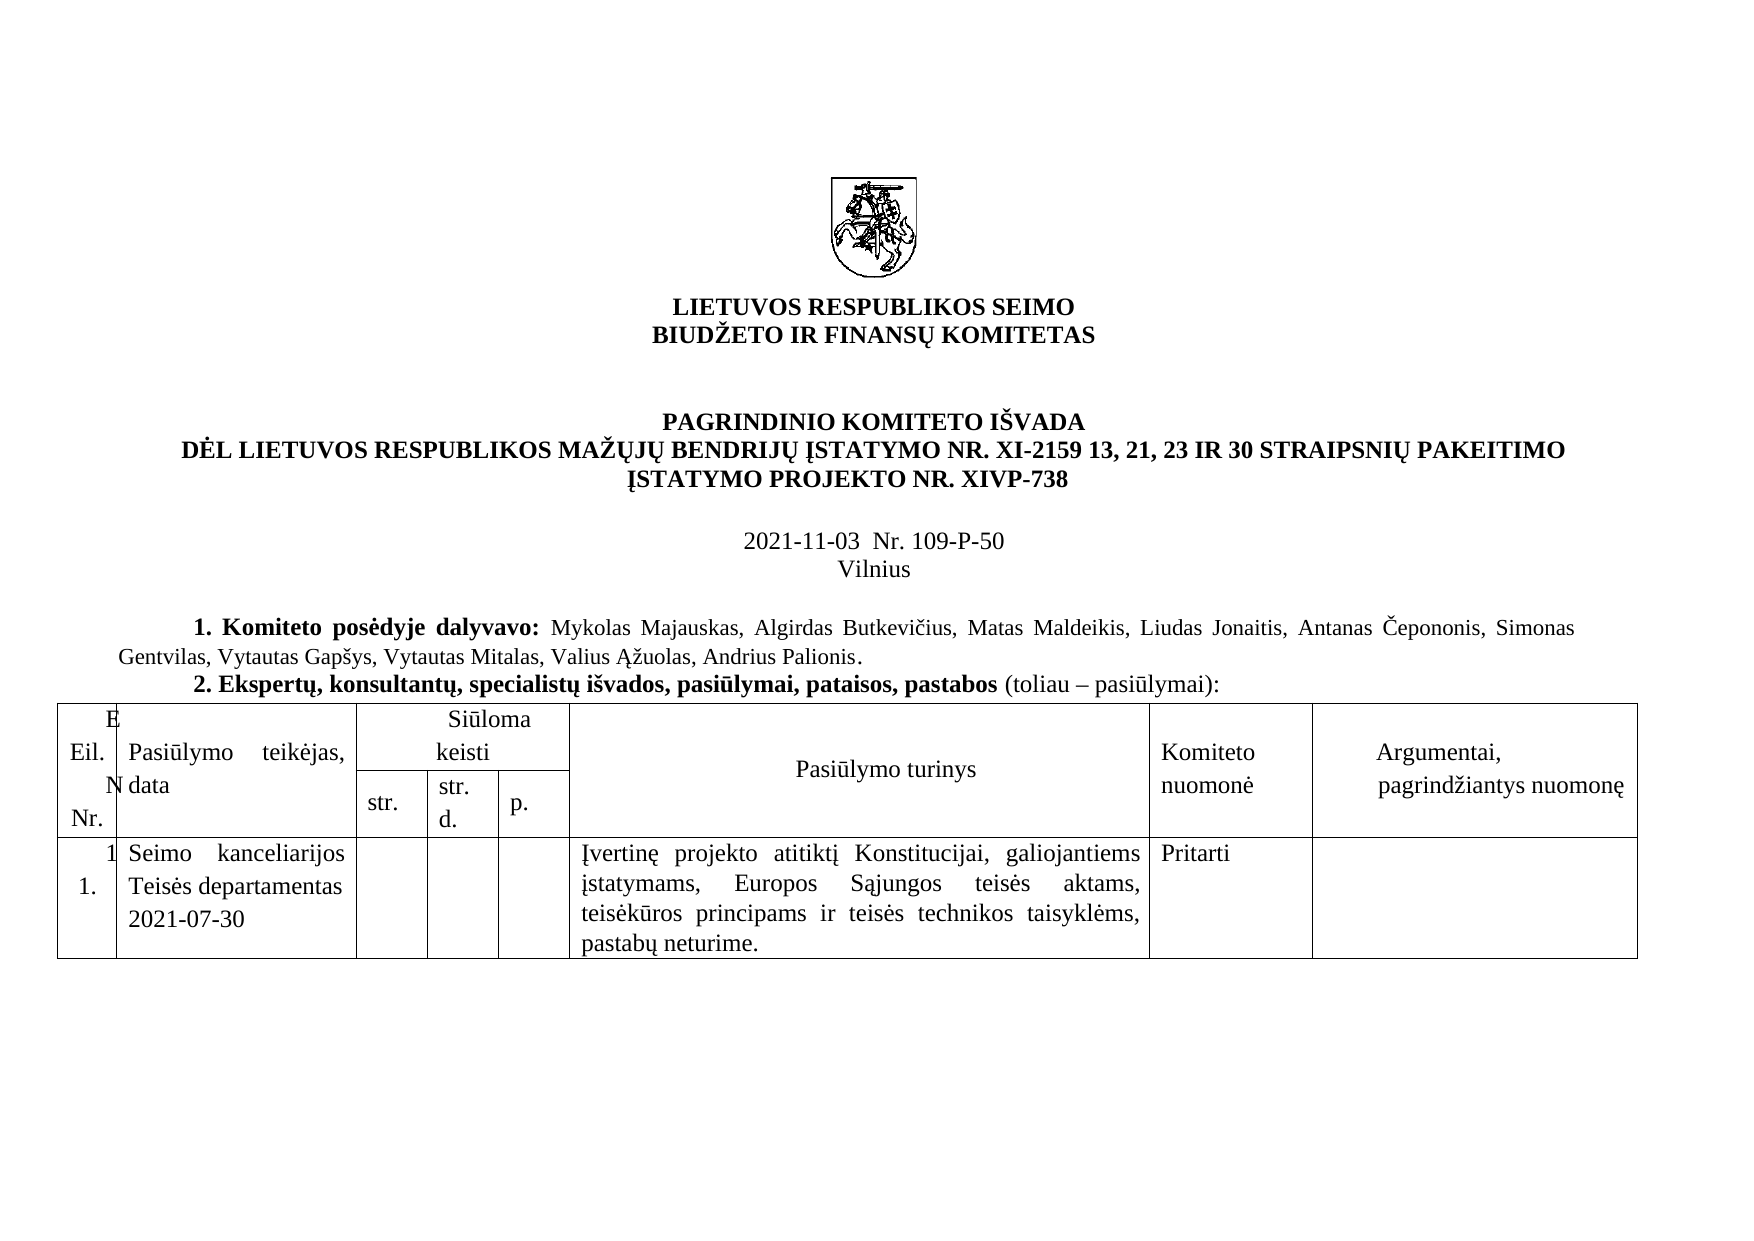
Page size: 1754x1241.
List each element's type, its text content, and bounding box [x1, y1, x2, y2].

text 1. Komiteto posėdyje dalyvavo: Mykolas Majauskas, Algirdas Butkevičius, Matas Maldeikis, Liudas Jonaitis, Antanas Čepononis, Simonas Gentvilas, Vytautas Gapšys, Vytautas Mitalas, Valius Ąžuolas, Andrius Palionis. [118, 612, 1577, 669]
table_header Pasiūlymo turinys [570, 704, 1149, 837]
text 2. Ekspertų, konsultantų, specialistų išvados, pasiūlymai, pataisos, pastabos (toliau – pasiūlymai): [118, 669, 1577, 698]
table_cell Seimo kanceliarijos Teisės departamentas 2021-07-30 [117, 838, 356, 958]
table_cell str. d. [428, 771, 498, 837]
table_cell [357, 838, 427, 958]
table_cell p. [499, 771, 569, 837]
text LIETUVOS RESPUBLIKOS SEIMO [118, 292, 1577, 320]
table_header Komiteto nuomonė [1150, 704, 1312, 837]
table_cell [1313, 838, 1637, 958]
table_cell [428, 838, 498, 958]
text Vilnius [118, 554, 1577, 583]
text Biudžeto ir finansų komitetas [118, 320, 1577, 349]
table_cell str. [357, 771, 427, 837]
table_cell Įvertinę projekto atitiktį Konstitucijai, galiojantiems įstatymams, Europos Sąjungos teisės aktams, teisėkūros principams ir teisės technikos taisyklėms, pastabų neturime. [570, 838, 1149, 958]
table_cell [499, 838, 569, 958]
text PAGRINDINIO KOMITETO IŠVADA [118, 407, 1577, 435]
text 2021-11-03 Nr. 109-P-50 [118, 526, 1577, 554]
table_cell Pritarti [1150, 838, 1312, 958]
table_cell 11. [58, 838, 116, 958]
table_header Pasiūlymo teikėjas, data [117, 704, 356, 837]
text DĖL LIETUVOS RESPUBLIKOS MAŽŲJŲ BENDRIJŲ ĮSTATYMO NR. XI-2159 13, 21, 23 IR 30 STRAIPSNIŲ PAKEITIMO ĮSTATYMO PROJEKTO NR. XIVP-738 [118, 435, 1577, 493]
table_header EEil. NNr. [58, 704, 116, 837]
table_header Argumentai, pagrindžiantys nuomonę [1313, 704, 1637, 837]
table_header Siūloma keisti [357, 704, 569, 770]
